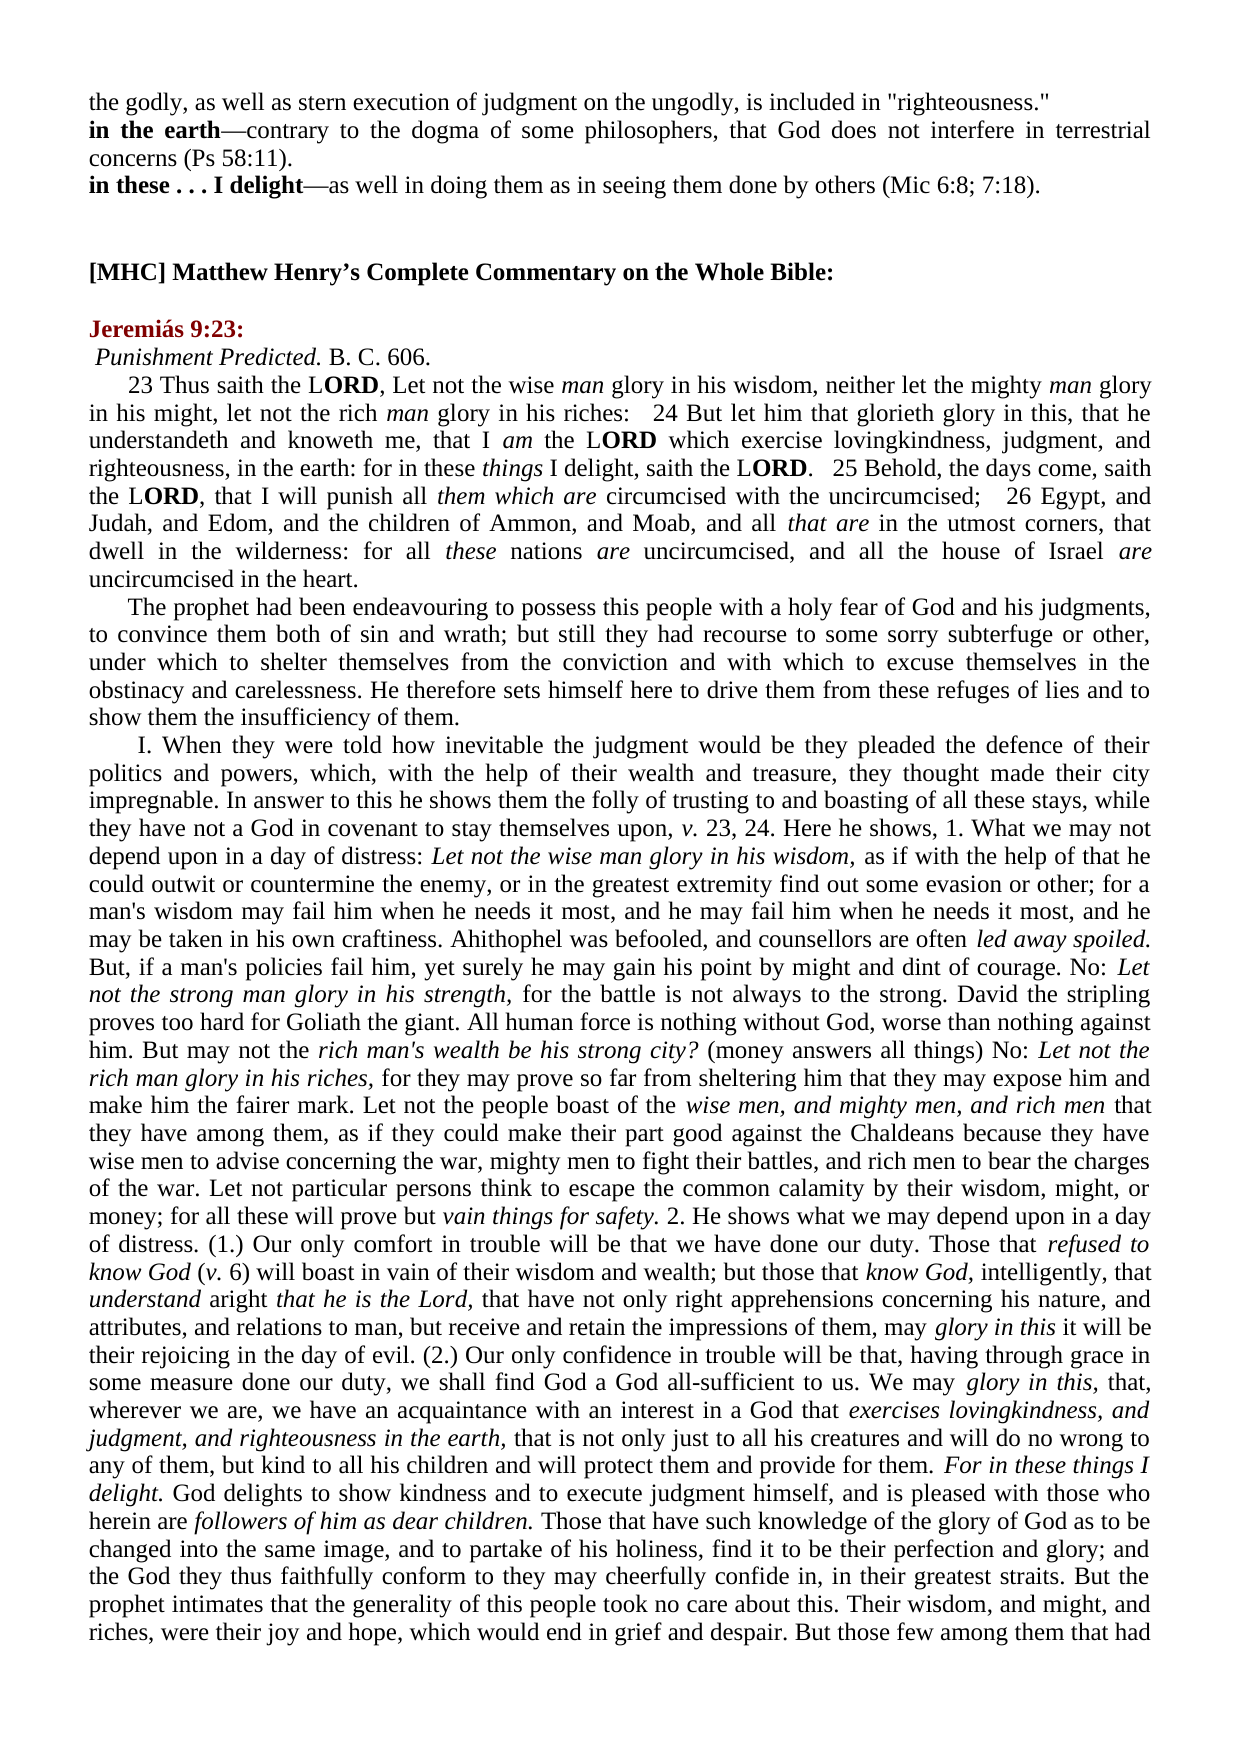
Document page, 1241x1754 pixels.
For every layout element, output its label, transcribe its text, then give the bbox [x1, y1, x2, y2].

text [MHC] Matthew Henry’s Complete Commentary on the Whole Bible: [88, 258, 1152, 286]
text 23 Thus saith the LORD, Let not the wise man glory in his wisdom, neither let the mighty man glory in his might, let not the rich man glory in his riches: 24 But let him that glorieth glory in this, that he understandeth and knoweth me, that I am the LORD which exercise lovingkindness, judgment, and righteousness, in the earth: for in these things I delight, saith the LORD. 25 Behold, the days come, saith the LORD, that I will punish all them which are circumcised with the uncircumcised; 26 Egypt, and Judah, and Edom, and the children of Ammon, and Moab, and all that are in the utmost corners, that dwell in the wilderness: for all these nations are uncircumcised, and all the house of Israel are uncircumcised in the heart. [88, 371, 1152, 593]
text Jeremiás 9:23: [88, 316, 1152, 343]
text the godly, as well as stern execution of judgment on the ungodly, is included in "righteousness." in the earth—contrary to the dogma of some philosophers, that God does not interfere in terrestrial concerns (Ps 58:11). in these . . . I delight—as well in doing them as in seeing them done by others (Mic 6:8; 7:18). [88, 88, 1152, 199]
text Punishment Predicted. B. C. 606. [88, 343, 1152, 371]
text The prophet had been endeavouring to possess this people with a holy fear of God and his judgments, to convince them both of sin and wrath; but still they had recourse to some sorry subterfuge or other, under which to shelter themselves from the conviction and with which to excuse themselves in the obstinacy and carelessness. He therefore sets himself here to drive them from these refuges of lies and to show them the insufficiency of them. [88, 593, 1152, 731]
text I. When they were told how inevitable the judgment would be they pleaded the defence of their politics and powers, which, with the help of their wealth and treasure, they thought made their city impregnable. In answer to this he shows them the folly of trusting to and boasting of all these stays, while they have not a God in covenant to stay themselves upon, v. 23, 24. Here he shows, 1. What we may not depend upon in a day of distress: Let not the wise man glory in his wisdom, as if with the help of that he could outwit or countermine the enemy, or in the greatest extremity find out some evasion or other; for a man's wisdom may fail him when he needs it most, and he may fail him when he needs it most, and he may be taken in his own craftiness. Ahithophel was befooled, and counsellors are often led away spoiled. But, if a man's policies fail him, yet surely he may gain his point by might and dint of courage. No: Let not the strong man glory in his strength, for the battle is not always to the strong. David the stripling proves too hard for Goliath the giant. All human force is nothing without God, worse than nothing against him. But may not the rich man's wealth be his strong city? (money answers all things) No: Let not the rich man glory in his riches, for they may prove so far from sheltering him that they may expose him and make him the fairer mark. Let not the people boast of the wise men, and mighty men, and rich men that they have among them, as if they could make their part good against the Chaldeans because they have wise men to advise concerning the war, mighty men to fight their battles, and rich men to bear the charges of the war. Let not particular persons think to escape the common calamity by their wisdom, might, or money; for all these will prove but vain things for safety. 2. He shows what we may depend upon in a day of distress. (1.) Our only comfort in trouble will be that we have done our duty. Those that refused to know God (v. 6) will boast in vain of their wisdom and wealth; but those that know God, intelligently, that understand aright that he is the Lord, that have not only right apprehensions concerning his nature, and attributes, and relations to man, but receive and retain the impressions of them, may glory in this it will be their rejoicing in the day of evil. (2.) Our only confidence in trouble will be that, having through grace in some measure done our duty, we shall find God a God all-sufficient to us. We may glory in this, that, wherever we are, we have an acquaintance with an interest in a God that exercises lovingkindness, and judgment, and righteousness in the earth, that is not only just to all his creatures and will do no wrong to any of them, but kind to all his children and will protect them and provide for them. For in these things I delight. God delights to show kindness and to execute judgment himself, and is pleased with those who herein are followers of him as dear children. Those that have such knowledge of the glory of God as to be changed into the same image, and to partake of his holiness, find it to be their perfection and glory; and the God they thus faithfully conform to they may cheerfully confide in, in their greatest straits. But the prophet intimates that the generality of this people took no care about this. Their wisdom, and might, and riches, were their joy and hope, which would end in grief and despair. But those few among them that had [88, 731, 1152, 1646]
